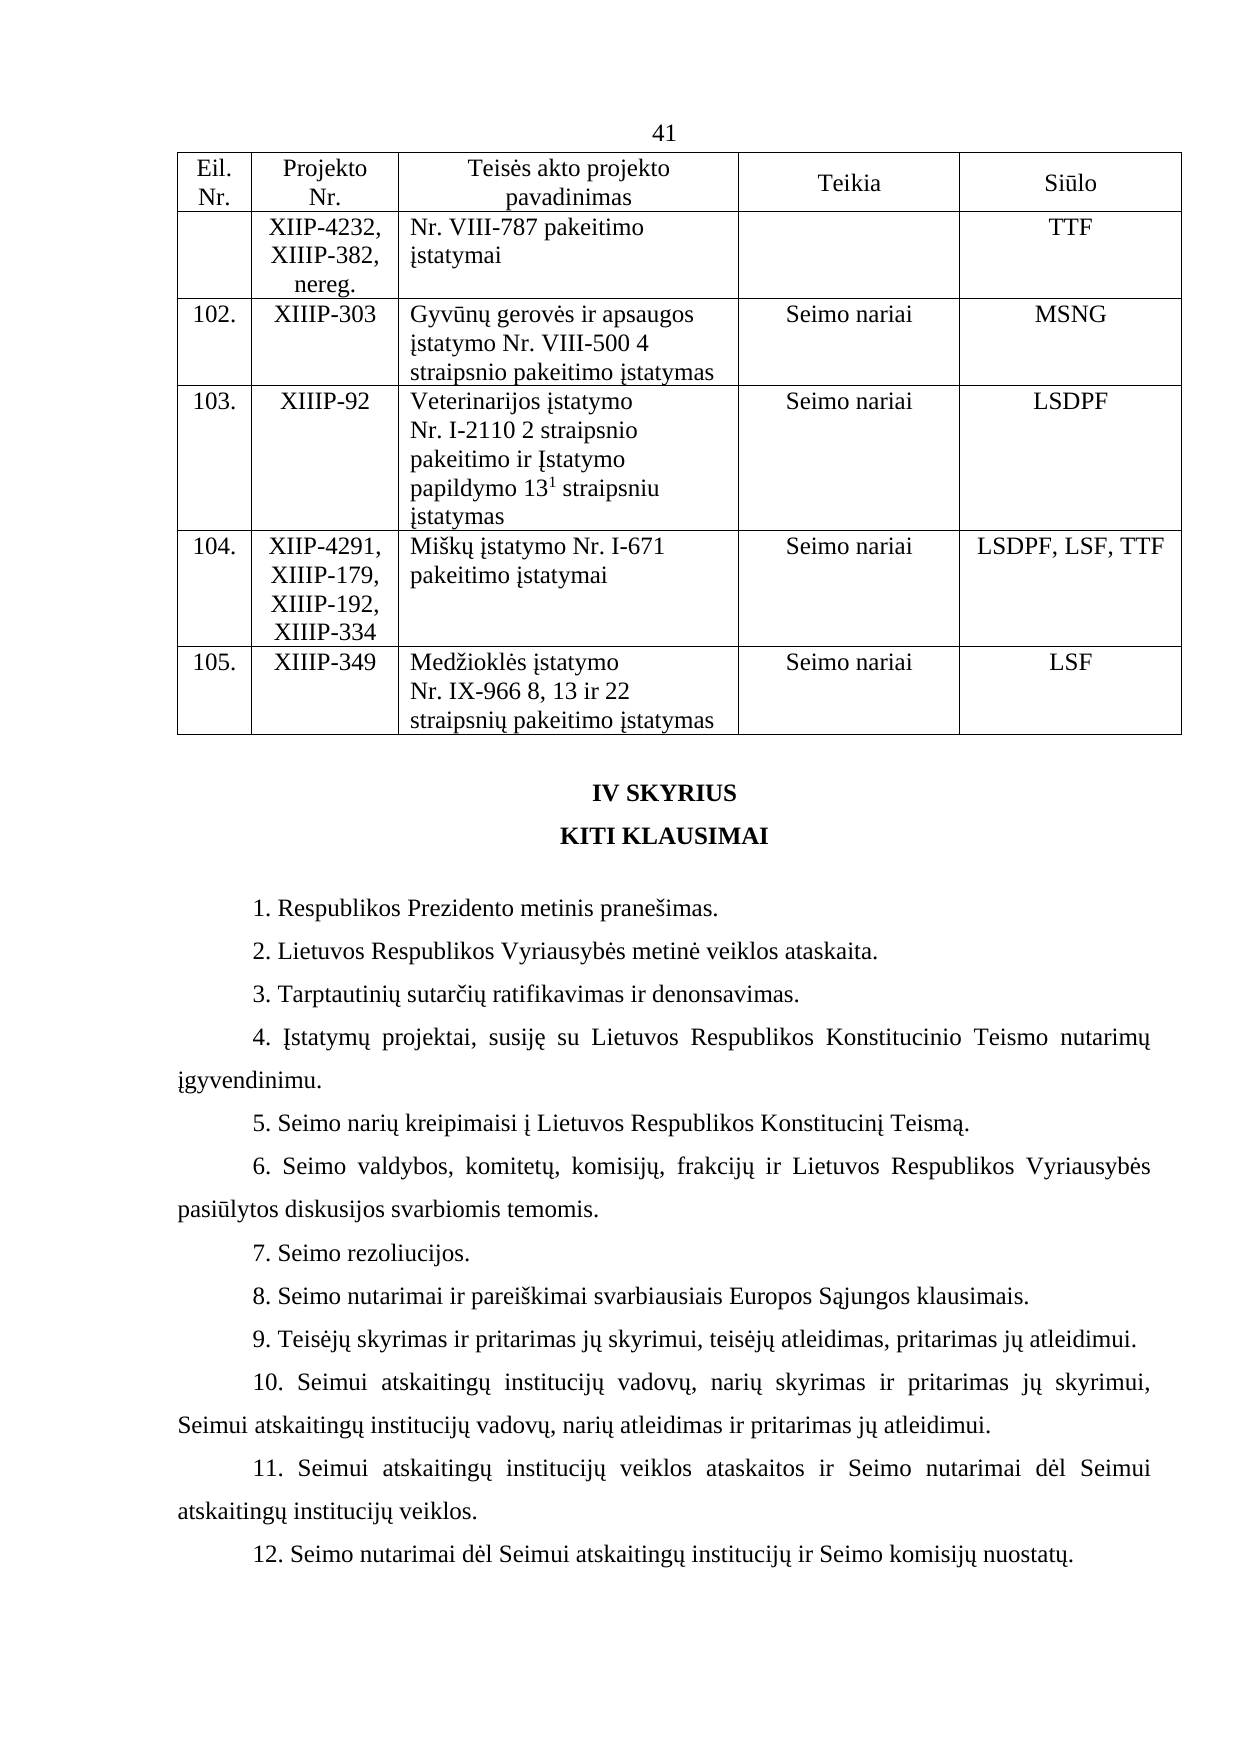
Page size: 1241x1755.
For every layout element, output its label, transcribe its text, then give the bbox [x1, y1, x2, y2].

text 8. Seimo nutarimai ir pareiškimai svarbiausiais Europos Sąjungos klausimais. [177, 1281, 1152, 1309]
table_cell [178, 212, 251, 298]
text 12. Seimo nutarimai dėl Seimui atskaitingų institucijų ir Seimo komisijų nuostatų. [177, 1539, 1152, 1568]
table_cell XIIIP-303 [252, 299, 398, 385]
table_cell MSNG [960, 299, 1181, 385]
table_cell Seimo nariai [739, 386, 959, 530]
table_cell Miškų įstatymo Nr. I-671 pakeitimo įstatymai [399, 531, 738, 646]
table_cell LSDPF [960, 386, 1181, 530]
text 3. Tarptautinių sutarčių ratifikavimas ir denonsavimas. [177, 979, 1152, 1008]
text 4. Įstatymų projektai, susiję su Lietuvos Respublikos Konstitucinio Teismo nutarimų įgyvendinimu. [177, 1022, 1152, 1094]
table_cell Veterinarijos įstatymo Nr. I-2110 2 straipsnio pakeitimo ir Įstatymo papildymo 131 straipsniu įstatymas [399, 386, 738, 530]
table_cell Medžioklės įstatymo Nr. IX-966 8, 13 ir 22 straipsnių pakeitimo įstatymas [399, 647, 738, 733]
table_cell Seimo nariai [739, 531, 959, 646]
table_cell TTF [960, 212, 1181, 298]
table_cell [739, 212, 959, 298]
text 2. Lietuvos Respublikos Vyriausybės metinė veiklos ataskaita. [177, 936, 1152, 964]
table_cell Seimo nariai [739, 299, 959, 385]
text 7. Seimo rezoliucijos. [177, 1238, 1152, 1266]
table_header Teisės akto projekto pavadinimas [399, 153, 738, 211]
table_header Teikia [739, 153, 959, 211]
text KITI KLAUSIMAI [177, 821, 1152, 849]
table_cell 103. [178, 386, 251, 530]
table_cell 105. [178, 647, 251, 733]
table_header Projekto Nr. [252, 153, 398, 211]
table_cell XIIIP-92 [252, 386, 398, 530]
table_cell LSF [960, 647, 1181, 733]
text 10. Seimui atskaitingų institucijų vadovų, narių skyrimas ir pritarimas jų skyrimui, Seimui atskaitingų institucijų vadovų, narių atleidimas ir pritarimas jų atleidimui. [177, 1367, 1152, 1439]
text 6. Seimo valdybos, komitetų, komisijų, frakcijų ir Lietuvos Respublikos Vyriausybės pasiūlytos diskusijos svarbiomis temomis. [177, 1151, 1152, 1223]
table_cell XIIP-4291, XIIIP-179, XIIIP-192, XIIIP-334 [252, 531, 398, 646]
table_cell XIIIP-349 [252, 647, 398, 733]
table_header Eil. Nr. [178, 153, 251, 211]
table_header Siūlo [960, 153, 1181, 211]
text 1. Respublikos Prezidento metinis pranešimas. [177, 893, 1152, 921]
text IV SKYRIUS [177, 778, 1152, 806]
text 5. Seimo narių kreipimaisi į Lietuvos Respublikos Konstitucinį Teismą. [177, 1108, 1152, 1137]
table_cell Gyvūnų gerovės ir apsaugos įstatymo Nr. VIII-500 4 straipsnio pakeitimo įstatymas [399, 299, 738, 385]
table_cell LSDPF, LSF, TTF [960, 531, 1181, 646]
table_cell XIIP-4232, XIIIP-382, nereg. [252, 212, 398, 298]
text 11. Seimui atskaitingų institucijų veiklos ataskaitos ir Seimo nutarimai dėl Seimui atskaitingų institucijų veiklos. [177, 1453, 1152, 1525]
table_cell 104. [178, 531, 251, 646]
table_cell Nr. VIII-787 pakeitimo įstatymai [399, 212, 738, 298]
text 9. Teisėjų skyrimas ir pritarimas jų skyrimui, teisėjų atleidimas, pritarimas jų atleidimui. [177, 1324, 1152, 1353]
table_cell 102. [178, 299, 251, 385]
table_cell Seimo nariai [739, 647, 959, 733]
